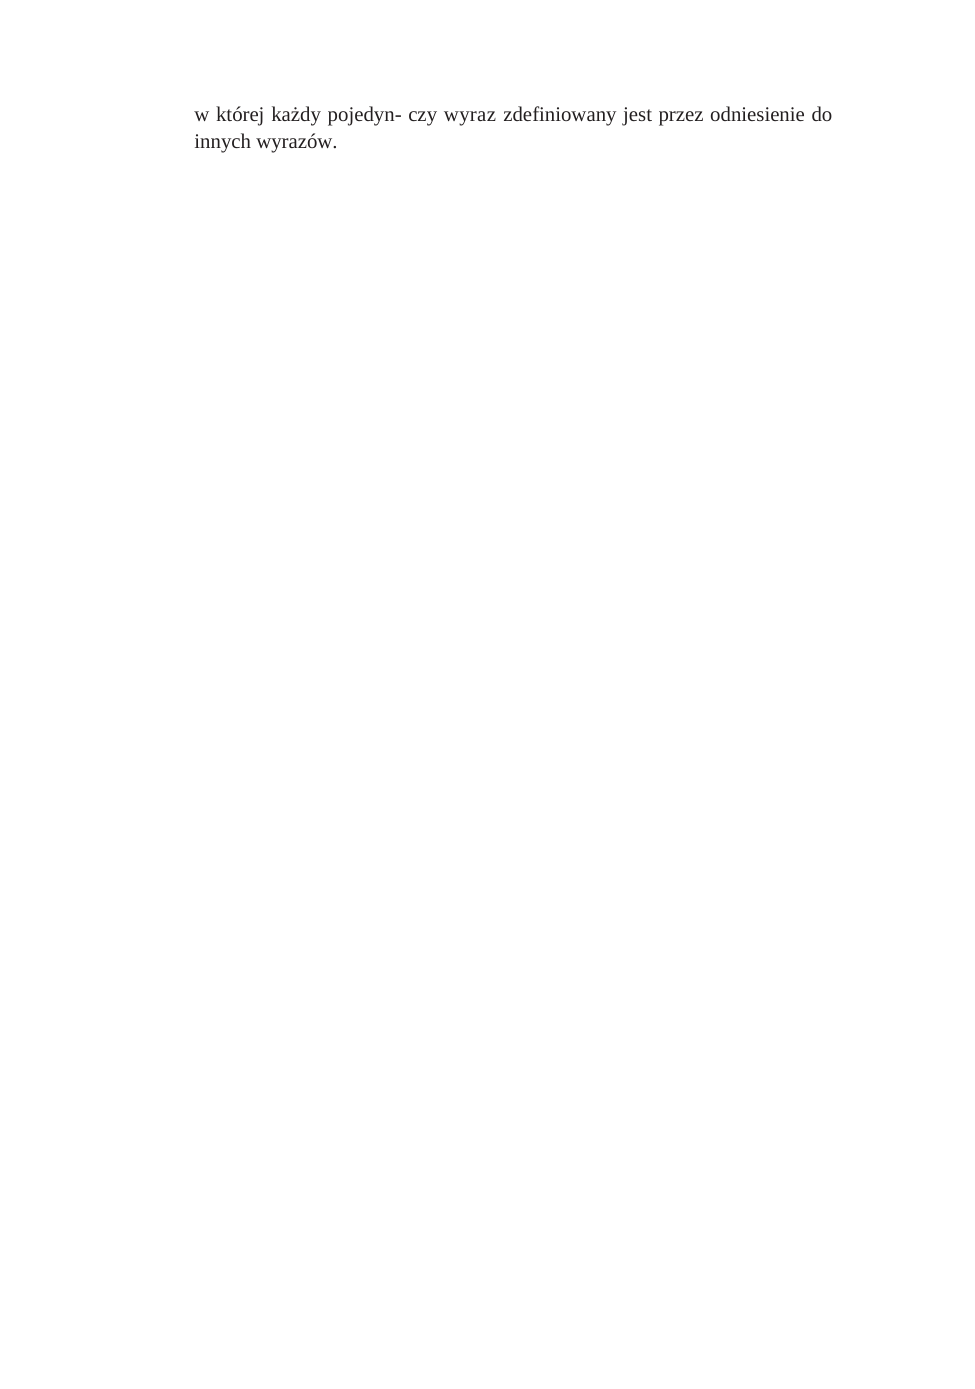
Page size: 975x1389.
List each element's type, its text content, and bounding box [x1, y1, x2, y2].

list w której każdy pojedyn- czy wyraz zdefiniowany jest przez odniesienie do innych wyrazów. [169, 102, 833, 153]
